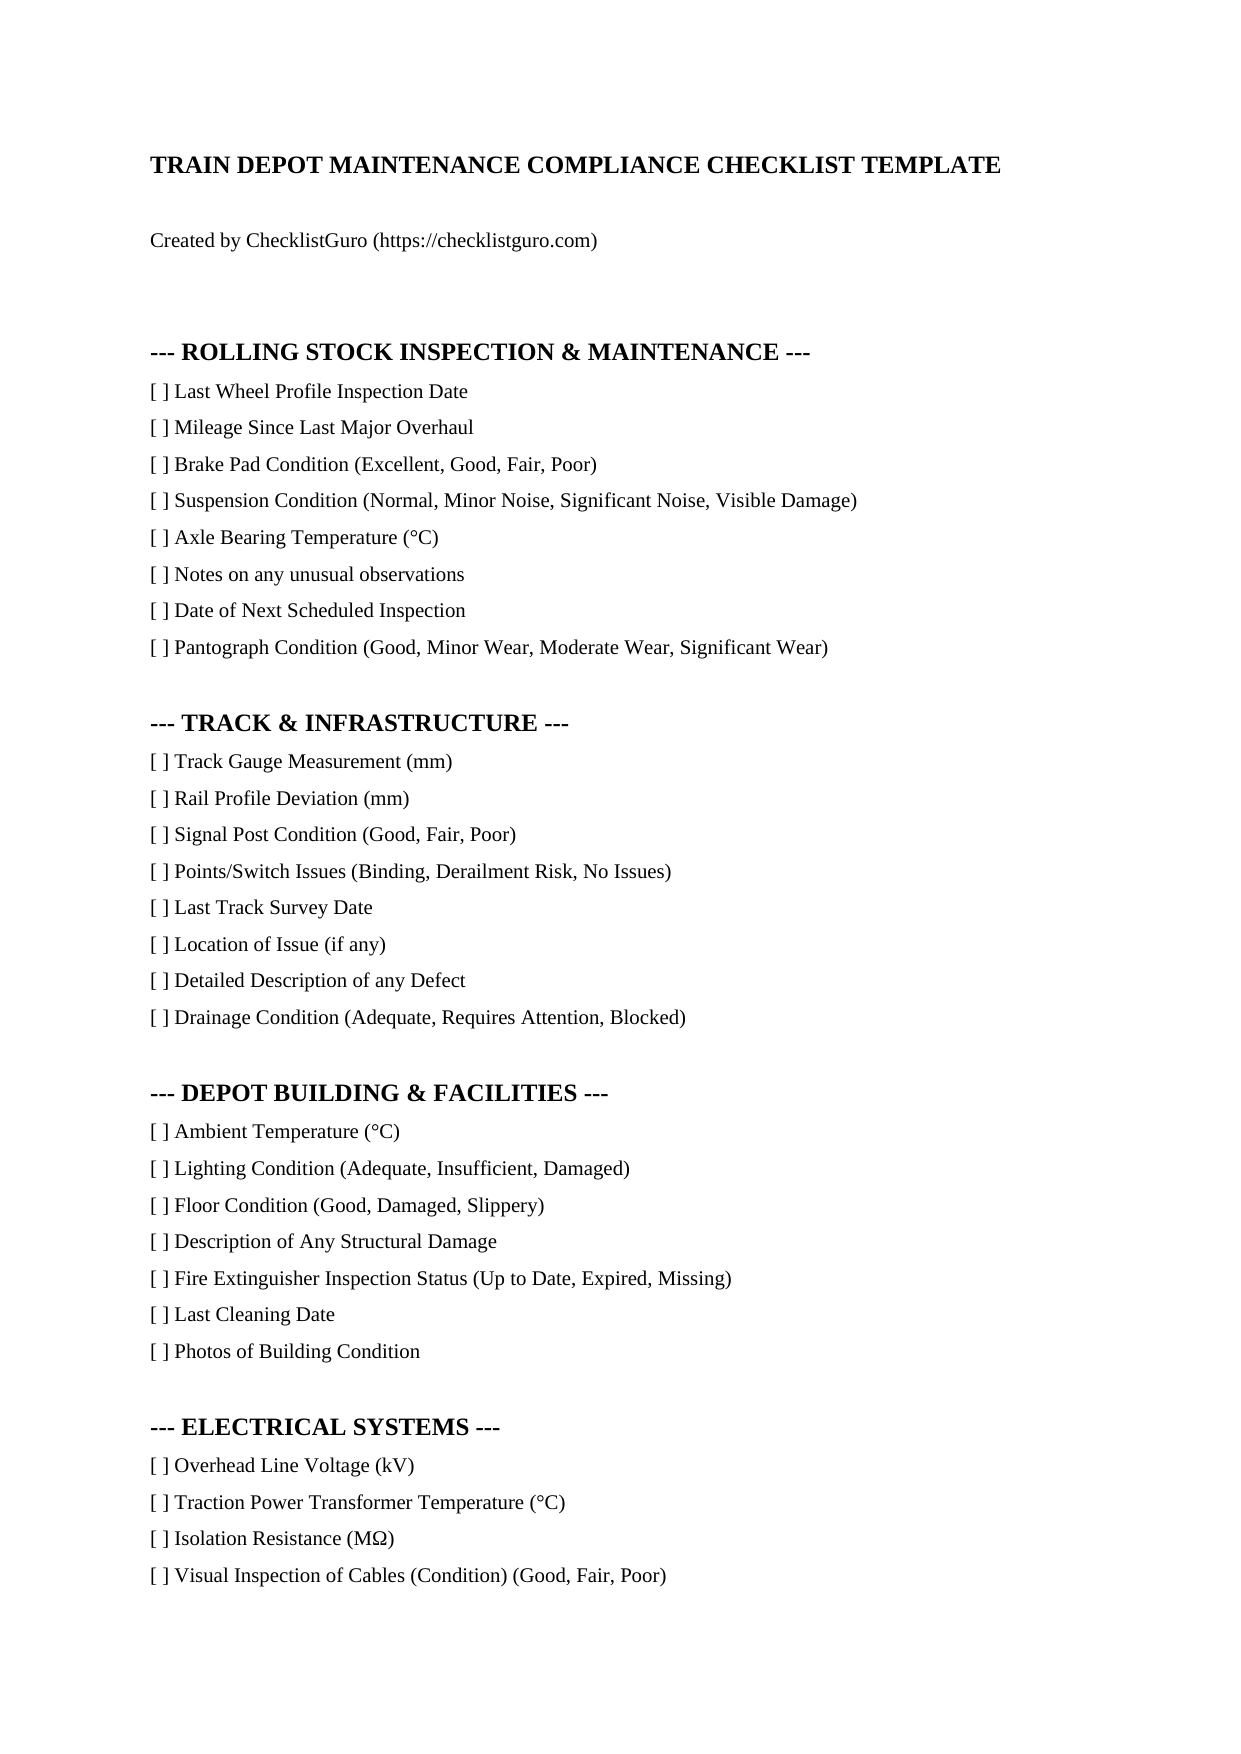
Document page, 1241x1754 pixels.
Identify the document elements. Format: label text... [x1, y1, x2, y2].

text [ ] Overhead Line Voltage (kV) [150, 1453, 1090, 1477]
text [ ] Visual Inspection of Cables (Condition) (Good, Fair, Poor) [150, 1563, 1090, 1587]
text Created by ChecklistGuro (https://checklistguro.com) [150, 228, 1090, 252]
text [ ] Suspension Condition (Normal, Minor Noise, Significant Noise, Visible Damage) [150, 488, 1090, 512]
text [ ] Brake Pad Condition (Excellent, Good, Fair, Poor) [150, 452, 1090, 476]
text [ ] Fire Extinguisher Inspection Status (Up to Date, Expired, Missing) [150, 1266, 1090, 1290]
text [ ] Photos of Building Condition [150, 1339, 1090, 1363]
text [ ] Detailed Description of any Defect [150, 968, 1090, 992]
text [ ] Notes on any unusual observations [150, 562, 1090, 586]
text [ ] Ambient Temperature (°C) [150, 1119, 1090, 1143]
text [ ] Points/Switch Issues (Binding, Derailment Risk, No Issues) [150, 859, 1090, 883]
text [ ] Mileage Since Last Major Overhaul [150, 415, 1090, 439]
text [ ] Isolation Resistance (MΩ) [150, 1526, 1090, 1550]
text [ ] Date of Next Scheduled Inspection [150, 598, 1090, 622]
text --- TRACK & INFRASTRUCTURE --- [150, 708, 1090, 737]
text [ ] Lighting Condition (Adequate, Insufficient, Damaged) [150, 1156, 1090, 1180]
text --- ELECTRICAL SYSTEMS --- [150, 1412, 1090, 1441]
text [ ] Floor Condition (Good, Damaged, Slippery) [150, 1192, 1090, 1217]
text --- DEPOT BUILDING & FACILITIES --- [150, 1078, 1090, 1107]
text [ ] Pantograph Condition (Good, Minor Wear, Moderate Wear, Significant Wear) [150, 635, 1090, 659]
text [ ] Rail Profile Deviation (mm) [150, 786, 1090, 810]
text [ ] Signal Post Condition (Good, Fair, Poor) [150, 822, 1090, 846]
text [ ] Last Wheel Profile Inspection Date [150, 379, 1090, 403]
text [ ] Axle Bearing Temperature (°C) [150, 525, 1090, 549]
text [ ] Drainage Condition (Adequate, Requires Attention, Blocked) [150, 1005, 1090, 1029]
text [ ] Location of Issue (if any) [150, 932, 1090, 956]
text TRAIN DEPOT MAINTENANCE COMPLIANCE CHECKLIST TEMPLATE [150, 150, 1090, 179]
text [ ] Last Track Survey Date [150, 895, 1090, 919]
text [ ] Track Gauge Measurement (mm) [150, 749, 1090, 773]
text --- ROLLING STOCK INSPECTION & MAINTENANCE --- [150, 337, 1090, 366]
text [ ] Traction Power Transformer Temperature (°C) [150, 1490, 1090, 1514]
text [ ] Last Cleaning Date [150, 1302, 1090, 1326]
text [ ] Description of Any Structural Damage [150, 1229, 1090, 1253]
